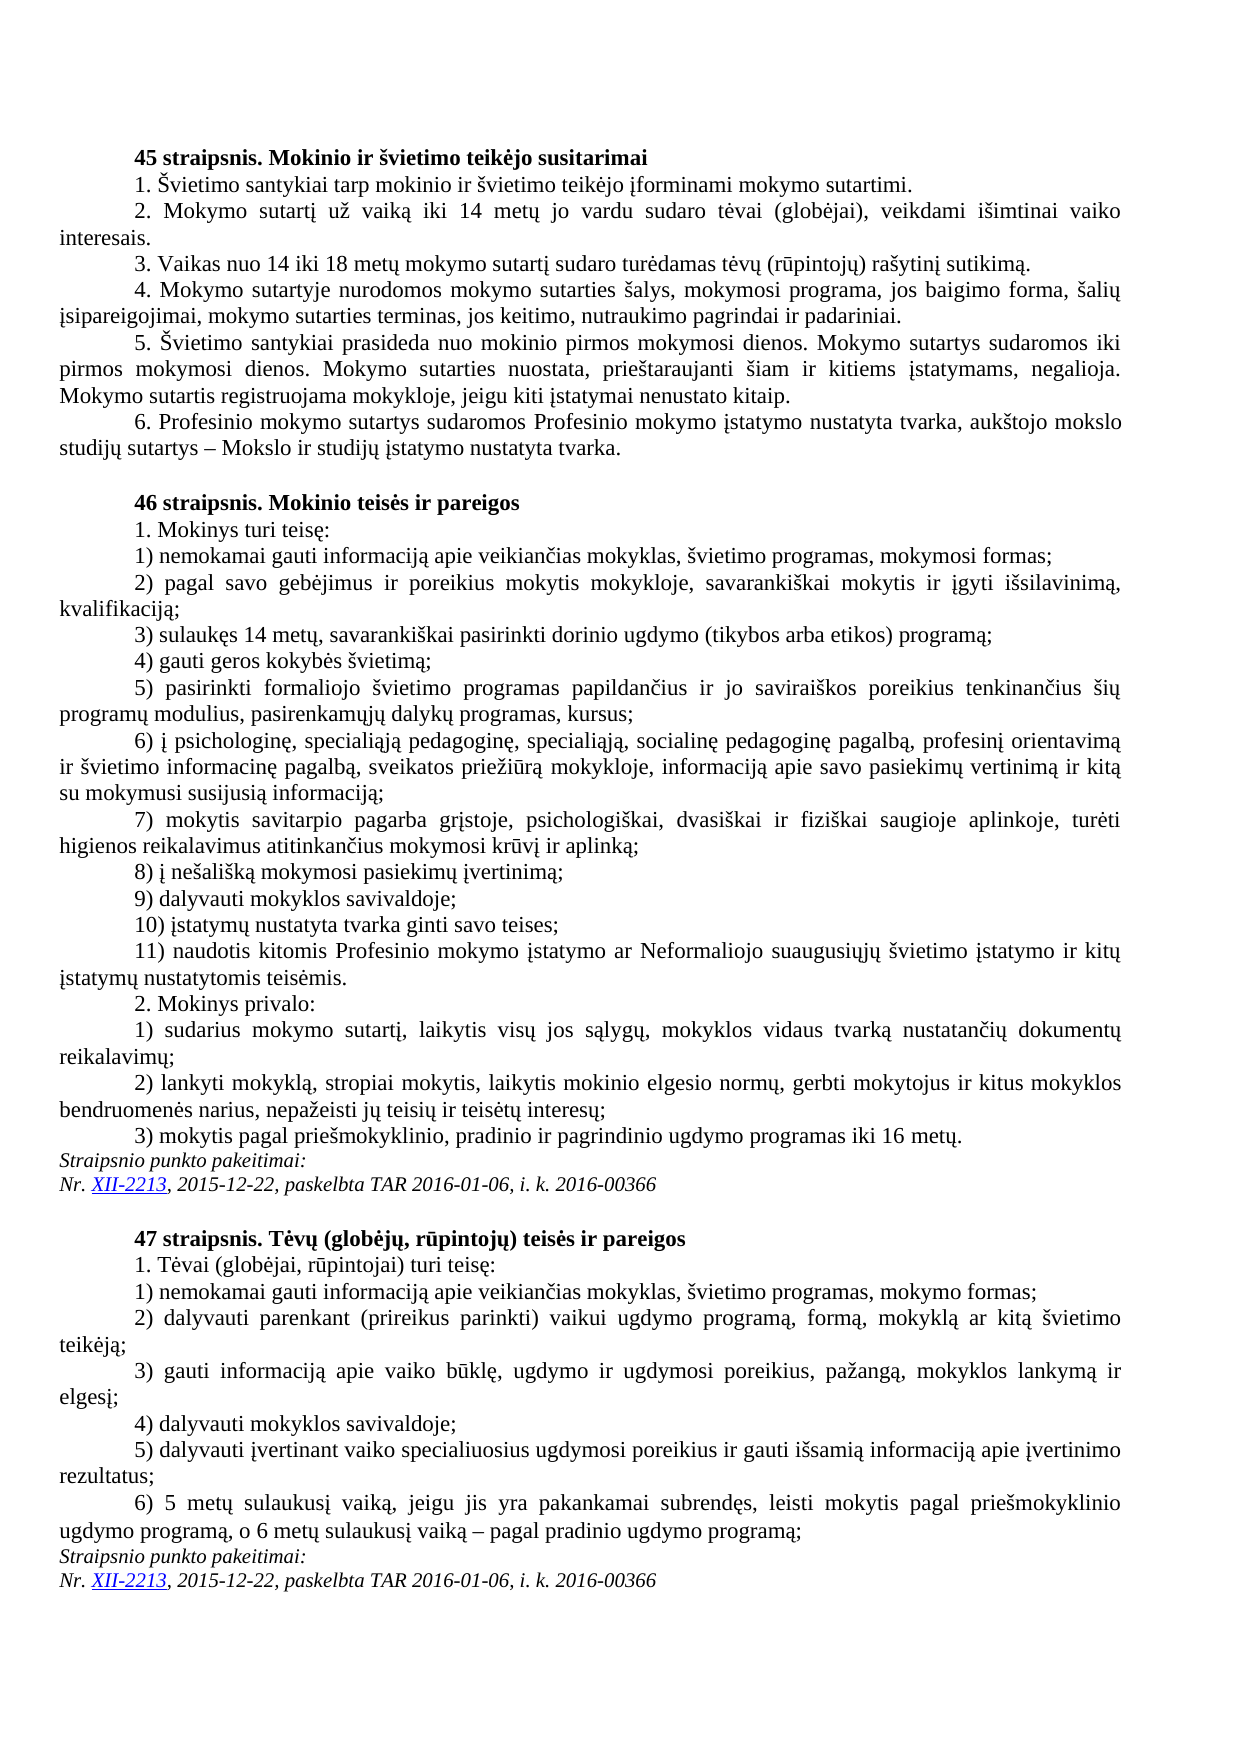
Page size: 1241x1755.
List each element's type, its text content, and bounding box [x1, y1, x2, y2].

text 11) naudotis kitomis Profesinio mokymo įstatymo ar Neformaliojo suaugusiųjų švietimo įstatymo ir kitų įstatymų nustatytomis teisėmis. [59, 937, 1122, 990]
text 4) gauti geros kokybės švietimą; [59, 648, 1122, 674]
text 46 straipsnis. Mokinio teisės ir pareigos [59, 489, 1122, 516]
text Straipsnio punkto pakeitimai: [59, 1148, 1122, 1172]
text Straipsnio punkto pakeitimai: [59, 1544, 1122, 1568]
text 1. Švietimo santykiai tarp mokinio ir švietimo teikėjo įforminami mokymo sutartimi. [59, 171, 1122, 197]
text 2) lankyti mokyklą, stropiai mokytis, laikytis mokinio elgesio normų, gerbti mokytojus ir kitus mokyklos bendruomenės narius, nepažeisti jų teisių ir teisėtų interesų; [59, 1069, 1122, 1122]
text 3) gauti informaciją apie vaiko būklę, ugdymo ir ugdymosi poreikius, pažangą, mokyklos lankymą ir elgesį; [59, 1357, 1122, 1410]
text 8) į nešališką mokymosi pasiekimų įvertinimą; [59, 858, 1122, 885]
text 2) dalyvauti parenkant (prireikus parinkti) vaikui ugdymo programą, formą, mokyklą ar kitą švietimo teikėją; [59, 1304, 1122, 1357]
text 1) nemokamai gauti informaciją apie veikiančias mokyklas, švietimo programas, mokymo formas; [59, 1278, 1122, 1304]
text 1. Mokinys turi teisę: [59, 516, 1122, 542]
text 6) 5 metų sulaukusį vaiką, jeigu jis yra pakankamai subrendęs, leisti mokytis pagal priešmokyklinio ugdymo programą, o 6 metų sulaukusį vaiką – pagal pradinio ugdymo programą; [59, 1489, 1122, 1544]
text 2. Mokinys privalo: [59, 990, 1122, 1017]
text 10) įstatymų nustatyta tvarka ginti savo teises; [59, 911, 1122, 937]
text 6. Profesinio mokymo sutartys sudaromos Profesinio mokymo įstatymo nustatyta tvarka, aukštojo mokslo studijų sutartys – Mokslo ir studijų įstatymo nustatyta tvarka. [59, 408, 1122, 461]
text 1. Tėvai (globėjai, rūpintojai) turi teisę: [59, 1252, 1122, 1278]
text 5) dalyvauti įvertinant vaiko specialiuosius ugdymosi poreikius ir gauti išsamią informaciją apie įvertinimo rezultatus; [59, 1436, 1122, 1489]
text 3. Vaikas nuo 14 iki 18 metų mokymo sutartį sudaro turėdamas tėvų (rūpintojų) rašytinį sutikimą. [59, 250, 1122, 276]
text 4) dalyvauti mokyklos savivaldoje; [59, 1410, 1122, 1436]
text 5) pasirinkti formaliojo švietimo programas papildančius ir jo saviraiškos poreikius tenkinančius šių programų modulius, pasirenkamųjų dalykų programas, kursus; [59, 674, 1122, 727]
text 4. Mokymo sutartyje nurodomos mokymo sutarties šalys, mokymosi programa, jos baigimo forma, šalių įsipareigojimai, mokymo sutarties terminas, jos keitimo, nutraukimo pagrindai ir padariniai. [59, 276, 1122, 329]
text 1) sudarius mokymo sutartį, laikytis visų jos sąlygų, mokyklos vidaus tvarką nustatančių dokumentų reikalavimų; [59, 1017, 1122, 1069]
text Nr. XII-2213, 2015-12-22, paskelbta TAR 2016-01-06, i. k. 2016-00366 [59, 1172, 1122, 1196]
text 9) dalyvauti mokyklos savivaldoje; [59, 885, 1122, 911]
text 3) mokytis pagal priešmokyklinio, pradinio ir pagrindinio ugdymo programas iki 16 metų. [59, 1122, 1122, 1148]
text 7) mokytis savitarpio pagarba grįstoje, psichologiškai, dvasiškai ir fiziškai saugioje aplinkoje, turėti higienos reikalavimus atitinkančius mokymosi krūvį ir aplinką; [59, 806, 1122, 858]
text 45 straipsnis. Mokinio ir švietimo teikėjo susitarimai [59, 144, 1122, 171]
text 2. Mokymo sutartį už vaiką iki 14 metų jo vardu sudaro tėvai (globėjai), veikdami išimtinai vaiko interesais. [59, 197, 1122, 250]
text 1) nemokamai gauti informaciją apie veikiančias mokyklas, švietimo programas, mokymosi formas; [59, 542, 1122, 568]
text 6) į psichologinę, specialiąją pedagoginę, specialiąją, socialinę pedagoginę pagalbą, profesinį orientavimą ir švietimo informacinę pagalbą, sveikatos priežiūrą mokykloje, informaciją apie savo pasiekimų vertinimą ir kitą su mokymusi susijusią informaciją; [59, 727, 1122, 806]
text 5. Švietimo santykiai prasideda nuo mokinio pirmos mokymosi dienos. Mokymo sutartys sudaromos iki pirmos mokymosi dienos. Mokymo sutarties nuostata, prieštaraujanti šiam ir kitiems įstatymams, negalioja. Mokymo sutartis registruojama mokykloje, jeigu kiti įstatymai nenustato kitaip. [59, 329, 1122, 408]
text 3) sulaukęs 14 metų, savarankiškai pasirinkti dorinio ugdymo (tikybos arba etikos) programą; [59, 621, 1122, 648]
text Nr. XII-2213, 2015-12-22, paskelbta TAR 2016-01-06, i. k. 2016-00366 [59, 1568, 1122, 1592]
text 47 straipsnis. Tėvų (globėjų, rūpintojų) teisės ir pareigos [59, 1225, 1122, 1252]
text 2) pagal savo gebėjimus ir poreikius mokytis mokykloje, savarankiškai mokytis ir įgyti išsilavinimą, kvalifikaciją; [59, 568, 1122, 621]
